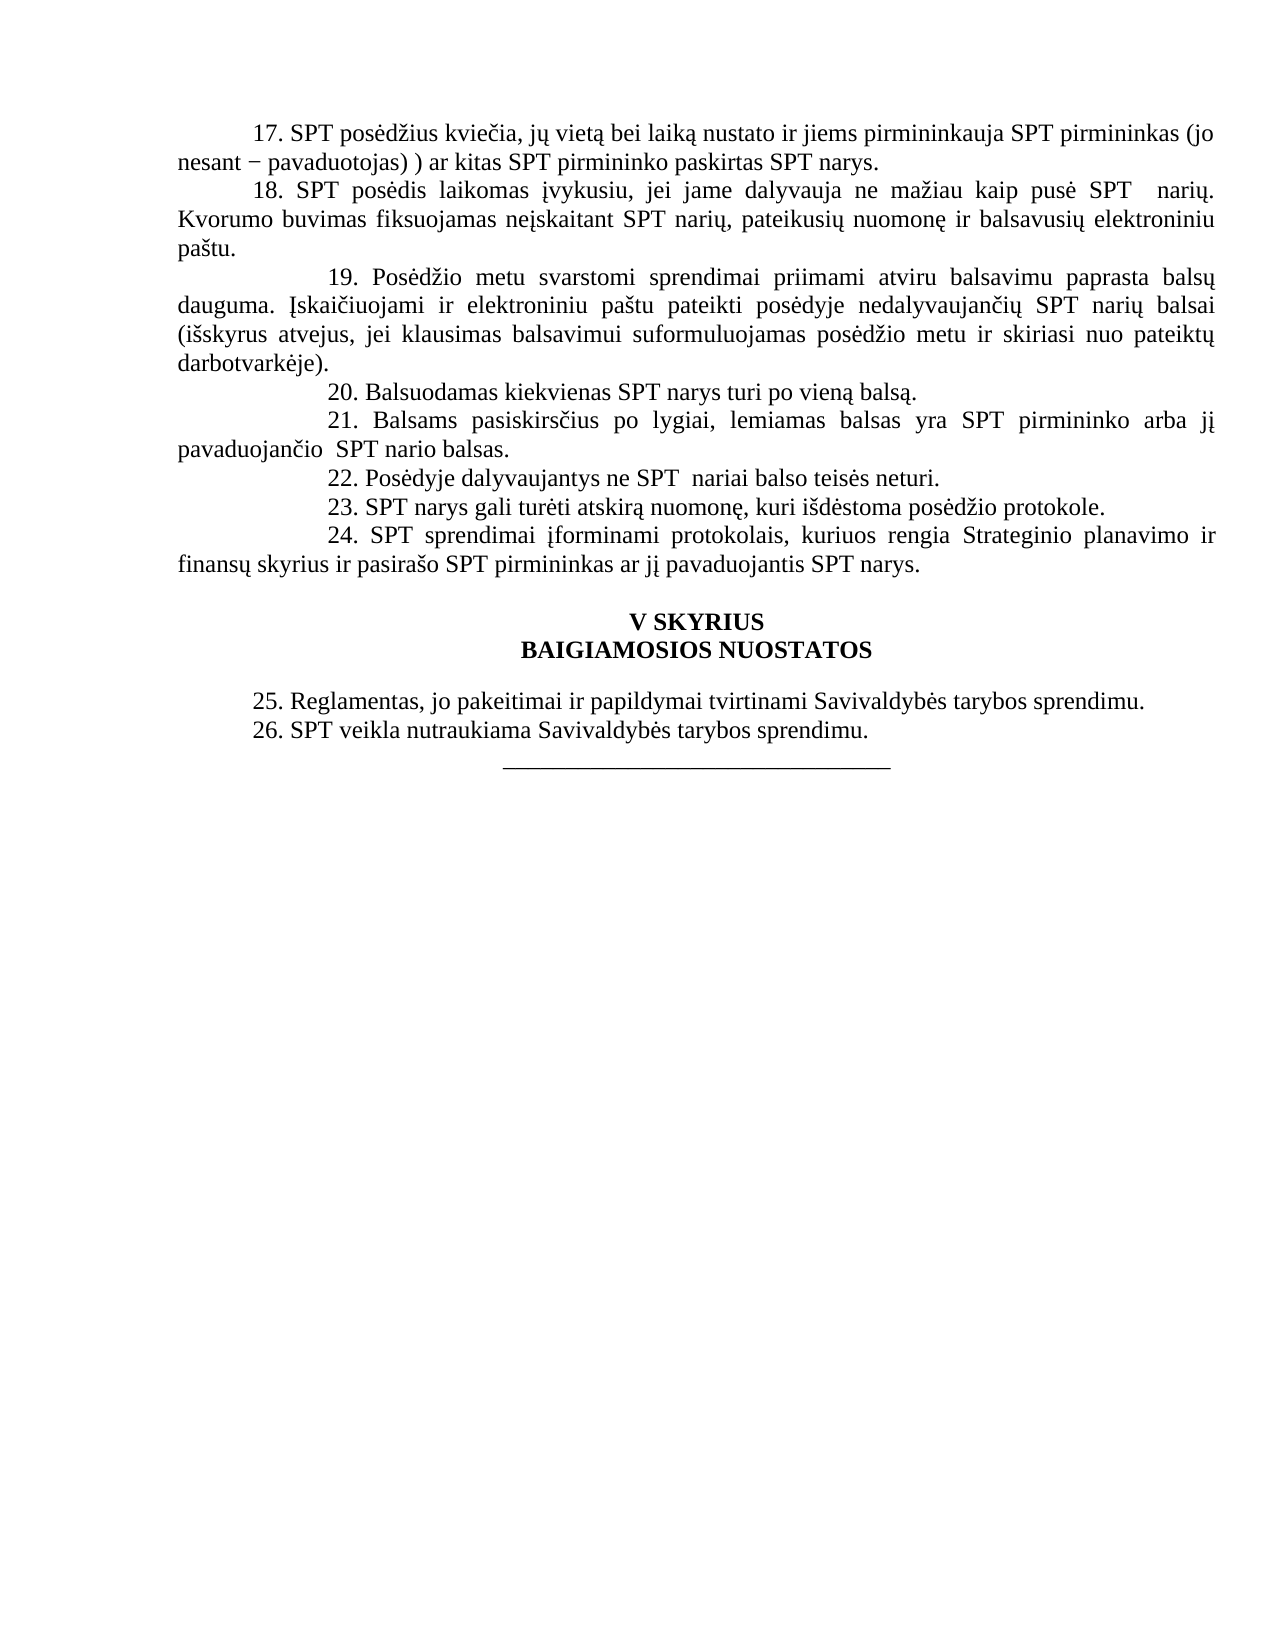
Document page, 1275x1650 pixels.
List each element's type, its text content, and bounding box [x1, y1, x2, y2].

text 25. Reglamentas, jo pakeitimai ir papildymai tvirtinami Savivaldybės tarybos sprendimu. [177, 686, 1216, 715]
text _______________________________ [177, 743, 1216, 772]
text 21. Balsams pasiskirsčius po lygiai, lemiamas balsas yra SPT pirmininko arba jį pavaduojančio SPT nario balsas. [177, 406, 1216, 463]
text 26. SPT veikla nutraukiama Savivaldybės tarybos sprendimu. [177, 715, 1216, 743]
text BAIGIAMOSIOS NUOSTATOS [177, 636, 1216, 664]
text 24. SPT sprendimai įforminami protokolais, kuriuos rengia Strateginio planavimo ir finansų skyrius ir pasirašo SPT pirmininkas ar jį pavaduojantis SPT narys. [177, 521, 1216, 578]
text 22. Posėdyje dalyvaujantys ne SPT nariai balso teisės neturi. [177, 463, 1216, 492]
text 17. SPT posėdžius kviečia, jų vietą bei laiką nustato ir jiems pirmininkauja SPT pirmininkas (jo nesant − pavaduotojas) ) ar kitas SPT pirmininko paskirtas SPT narys. [177, 118, 1216, 176]
text 20. Balsuodamas kiekvienas SPT narys turi po vieną balsą. [177, 377, 1216, 406]
text 18. SPT posėdis laikomas įvykusiu, jei jame dalyvauja ne mažiau kaip pusė SPT narių. Kvorumo buvimas fiksuojamas neįskaitant SPT narių, pateikusių nuomonę ir balsavusių elektroniniu paštu. [177, 176, 1216, 262]
text V SKYRIUS [177, 607, 1216, 636]
text 23. SPT narys gali turėti atskirą nuomonę, kuri išdėstoma posėdžio protokole. [177, 492, 1216, 521]
text 19. Posėdžio metu svarstomi sprendimai priimami atviru balsavimu paprasta balsų dauguma. Įskaičiuojami ir elektroniniu paštu pateikti posėdyje nedalyvaujančių SPT narių balsai (išskyrus atvejus, jei klausimas balsavimui suformuluojamas posėdžio metu ir skiriasi nuo pateiktų darbotvarkėje). [177, 262, 1216, 377]
